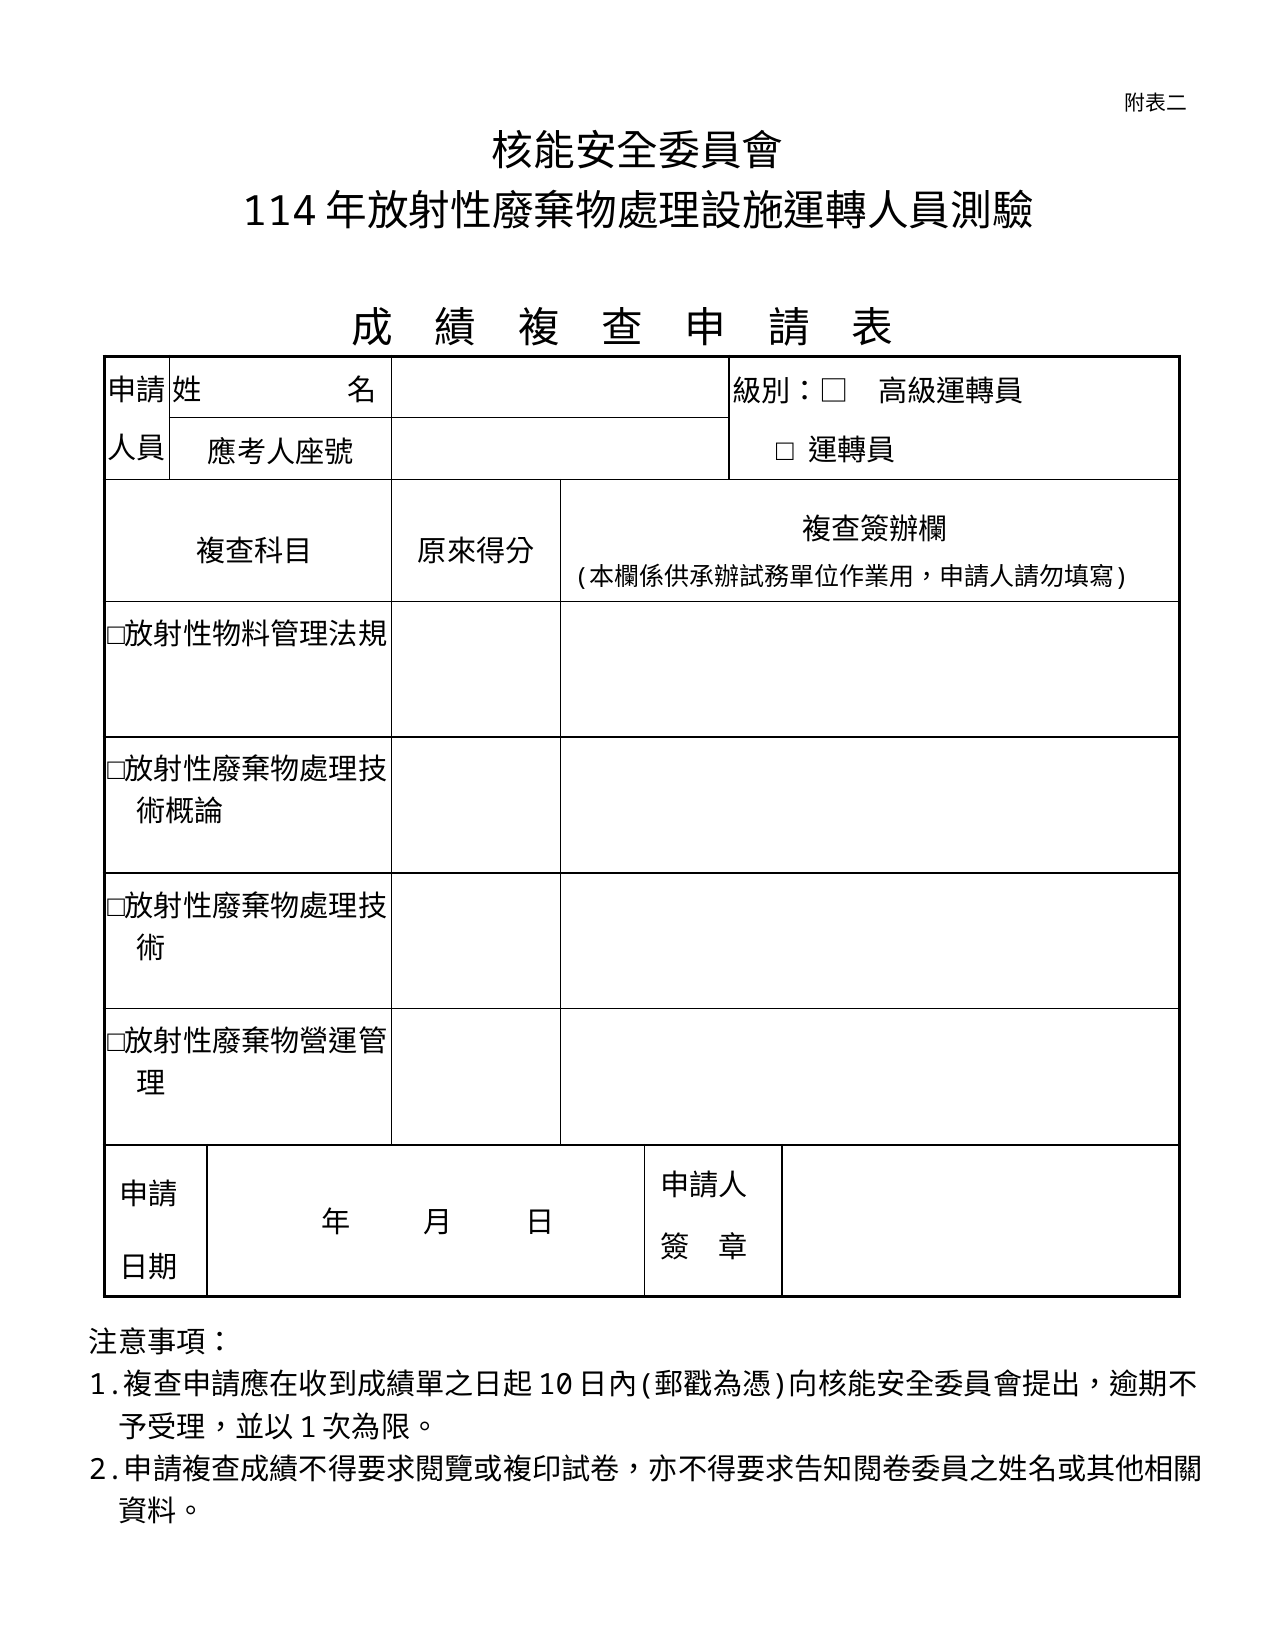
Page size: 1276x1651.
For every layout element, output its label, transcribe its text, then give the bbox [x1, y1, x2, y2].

table_cell [561, 738, 1178, 872]
table_cell [392, 602, 560, 736]
table_cell □放射性廢棄物處理技術 [106, 874, 391, 1008]
text 114年放射性廢棄物處理設施運轉人員測驗 [89, 177, 1187, 237]
table_cell □放射性物料管理法規 [106, 602, 391, 736]
text 附表二 [126, 75, 1187, 117]
text 2.申請複查成績不得要求閱覽或複印試卷，亦不得要求告知閱卷委員之姓名或其他相關資料。 [89, 1446, 1212, 1530]
table_cell □放射性廢棄物處理技術概論 [106, 738, 391, 872]
table_cell [392, 738, 560, 872]
table_cell 複查科目 [106, 480, 391, 601]
text 1.複查申請應在收到成績單之日起10日內(郵戳為憑)向核能安全委員會提出，逾期不予受理，並以1次為限。 [89, 1361, 1212, 1446]
table_header [392, 358, 728, 417]
table_cell [561, 602, 1178, 736]
text 成 績 複 查 申 請 表 [89, 294, 937, 354]
table_cell 原來得分 [392, 480, 560, 601]
table_cell □放射性廢棄物營運管理 [106, 1009, 391, 1144]
table_cell [392, 1009, 560, 1144]
table_cell 應考人座號 [170, 418, 391, 479]
table_cell [392, 418, 728, 479]
table_cell [392, 874, 560, 1008]
table_cell 申請人 簽 章 [645, 1146, 781, 1294]
table_cell [783, 1146, 1178, 1294]
table_cell 複查簽辦欄 (本欄係供承辦試務單位作業用，申請人請勿填寫) [561, 480, 1178, 601]
table_cell 年 月 日 [208, 1146, 644, 1294]
text 核能安全委員會 [89, 117, 1186, 177]
table_header 級別：□ 高級運轉員 □ 運轉員 [730, 358, 1178, 479]
table_header 申請 人員 [106, 358, 169, 479]
text 注意事項： [89, 1318, 1211, 1361]
table_cell 申請 日期 [106, 1146, 206, 1294]
table_header 姓 名 [170, 358, 391, 417]
table_cell [561, 874, 1178, 1008]
table_cell [561, 1009, 1178, 1144]
